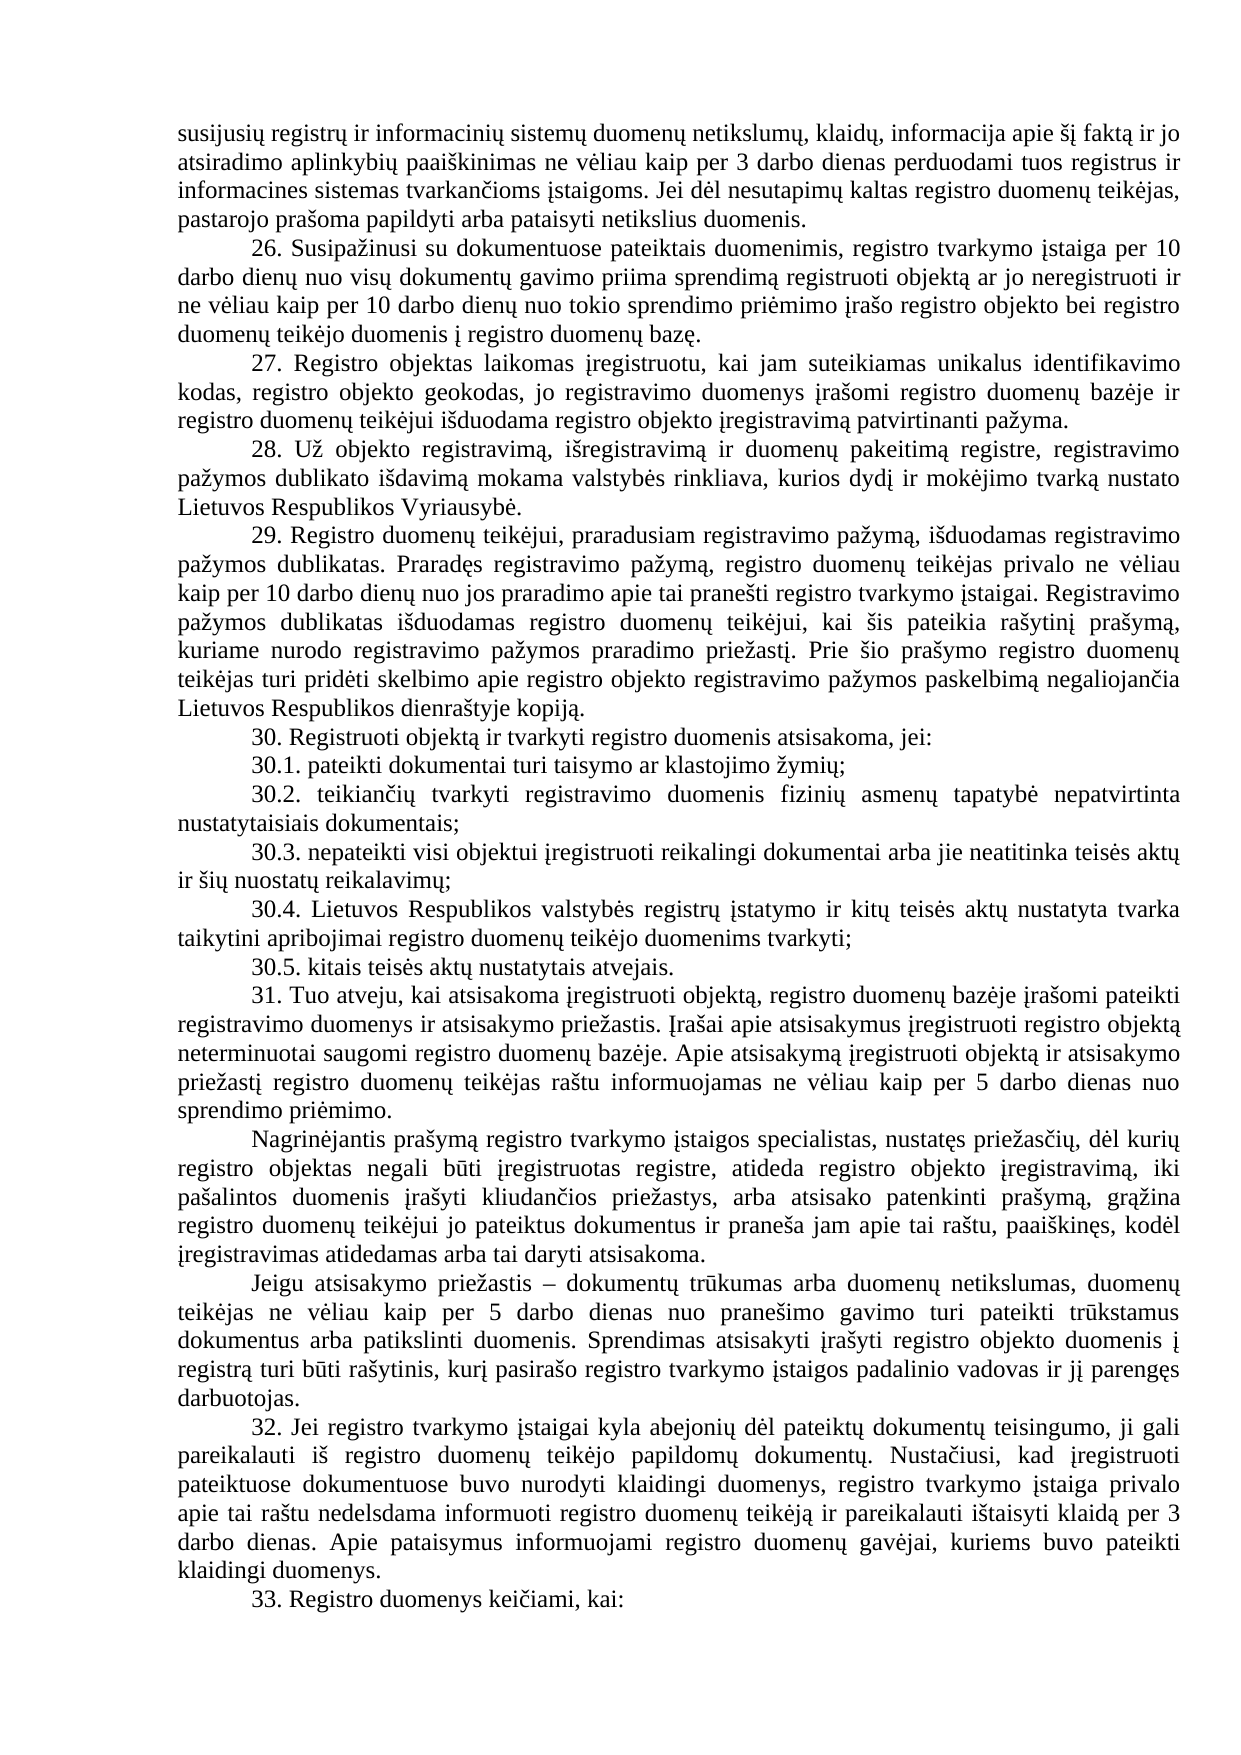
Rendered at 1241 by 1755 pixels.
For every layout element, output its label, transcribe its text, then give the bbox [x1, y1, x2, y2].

text susijusių registrų ir informacinių sistemų duomenų netikslumų, klaidų, informacija apie šį faktą ir jo atsiradimo aplinkybių paaiškinimas ne vėliau kaip per 3 darbo dienas perduodami tuos registrus ir informacines sistemas tvarkančioms įstaigoms. Jei dėl nesutapimų kaltas registro duomenų teikėjas, pastarojo prašoma papildyti arba pataisyti netikslius duomenis. [177, 118, 1181, 233]
text 30.4. Lietuvos Respublikos valstybės registrų įstatymo ir kitų teisės aktų nustatyta tvarka taikytini apribojimai registro duomenų teikėjo duomenims tvarkyti; [177, 894, 1181, 952]
text 30.1. pateikti dokumentai turi taisymo ar klastojimo žymių; [177, 751, 1181, 779]
text 30. Registruoti objektą ir tvarkyti registro duomenis atsisakoma, jei: [177, 722, 1181, 751]
text 27. Registro objektas laikomas įregistruotu, kai jam suteikiamas unikalus identifikavimo kodas, registro objekto geokodas, jo registravimo duomenys įrašomi registro duomenų bazėje ir registro duomenų teikėjui išduodama registro objekto įregistravimą patvirtinanti pažyma. [177, 348, 1181, 434]
text Nagrinėjantis prašymą registro tvarkymo įstaigos specialistas, nustatęs priežasčių, dėl kurių registro objektas negali būti įregistruotas registre, atideda registro objekto įregistravimą, iki pašalintos duomenis įrašyti kliudančios priežastys, arba atsisako patenkinti prašymą, grąžina registro duomenų teikėjui jo pateiktus dokumentus ir praneša jam apie tai raštu, paaiškinęs, kodėl įregistravimas atidedamas arba tai daryti atsisakoma. [177, 1124, 1181, 1268]
text 32. Jei registro tvarkymo įstaigai kyla abejonių dėl pateiktų dokumentų teisingumo, ji gali pareikalauti iš registro duomenų teikėjo papildomų dokumentų. Nustačiusi, kad įregistruoti pateiktuose dokumentuose buvo nurodyti klaidingi duomenys, registro tvarkymo įstaiga privalo apie tai raštu nedelsdama informuoti registro duomenų teikėją ir pareikalauti ištaisyti klaidą per 3 darbo dienas. Apie pataisymus informuojami registro duomenų gavėjai, kuriems buvo pateikti klaidingi duomenys. [177, 1412, 1181, 1584]
text 29. Registro duomenų teikėjui, praradusiam registravimo pažymą, išduodamas registravimo pažymos dublikatas. Praradęs registravimo pažymą, registro duomenų teikėjas privalo ne vėliau kaip per 10 darbo dienų nuo jos praradimo apie tai pranešti registro tvarkymo įstaigai. Registravimo pažymos dublikatas išduodamas registro duomenų teikėjui, kai šis pateikia rašytinį prašymą, kuriame nurodo registravimo pažymos praradimo priežastį. Prie šio prašymo registro duomenų teikėjas turi pridėti skelbimo apie registro objekto registravimo pažymos paskelbimą negaliojančia Lietuvos Respublikos dienraštyje kopiją. [177, 521, 1181, 722]
text Jeigu atsisakymo priežastis – dokumentų trūkumas arba duomenų netikslumas, duomenų teikėjas ne vėliau kaip per 5 darbo dienas nuo pranešimo gavimo turi pateikti trūkstamus dokumentus arba patikslinti duomenis. Sprendimas atsisakyti įrašyti registro objekto duomenis į registrą turi būti rašytinis, kurį pasirašo registro tvarkymo įstaigos padalinio vadovas ir jį parengęs darbuotojas. [177, 1268, 1181, 1412]
text 30.2. teikiančių tvarkyti registravimo duomenis fizinių asmenų tapatybė nepatvirtinta nustatytaisiais dokumentais; [177, 779, 1181, 837]
text 30.3. nepateikti visi objektui įregistruoti reikalingi dokumentai arba jie neatitinka teisės aktų ir šių nuostatų reikalavimų; [177, 837, 1181, 894]
text 31. Tuo atveju, kai atsisakoma įregistruoti objektą, registro duomenų bazėje įrašomi pateikti registravimo duomenys ir atsisakymo priežastis. Įrašai apie atsisakymus įregistruoti registro objektą neterminuotai saugomi registro duomenų bazėje. Apie atsisakymą įregistruoti objektą ir atsisakymo priežastį registro duomenų teikėjas raštu informuojamas ne vėliau kaip per 5 darbo dienas nuo sprendimo priėmimo. [177, 981, 1181, 1124]
text 28. Už objekto registravimą, išregistravimą ir duomenų pakeitimą registre, registravimo pažymos dublikato išdavimą mokama valstybės rinkliava, kurios dydį ir mokėjimo tvarką nustato Lietuvos Respublikos Vyriausybė. [177, 434, 1181, 521]
text 33. Registro duomenys keičiami, kai: [177, 1584, 1181, 1613]
text 26. Susipažinusi su dokumentuose pateiktais duomenimis, registro tvarkymo įstaiga per 10 darbo dienų nuo visų dokumentų gavimo priima sprendimą registruoti objektą ar jo neregistruoti ir ne vėliau kaip per 10 darbo dienų nuo tokio sprendimo priėmimo įrašo registro objekto bei registro duomenų teikėjo duomenis į registro duomenų bazę. [177, 233, 1181, 348]
text 30.5. kitais teisės aktų nustatytais atvejais. [177, 952, 1181, 981]
